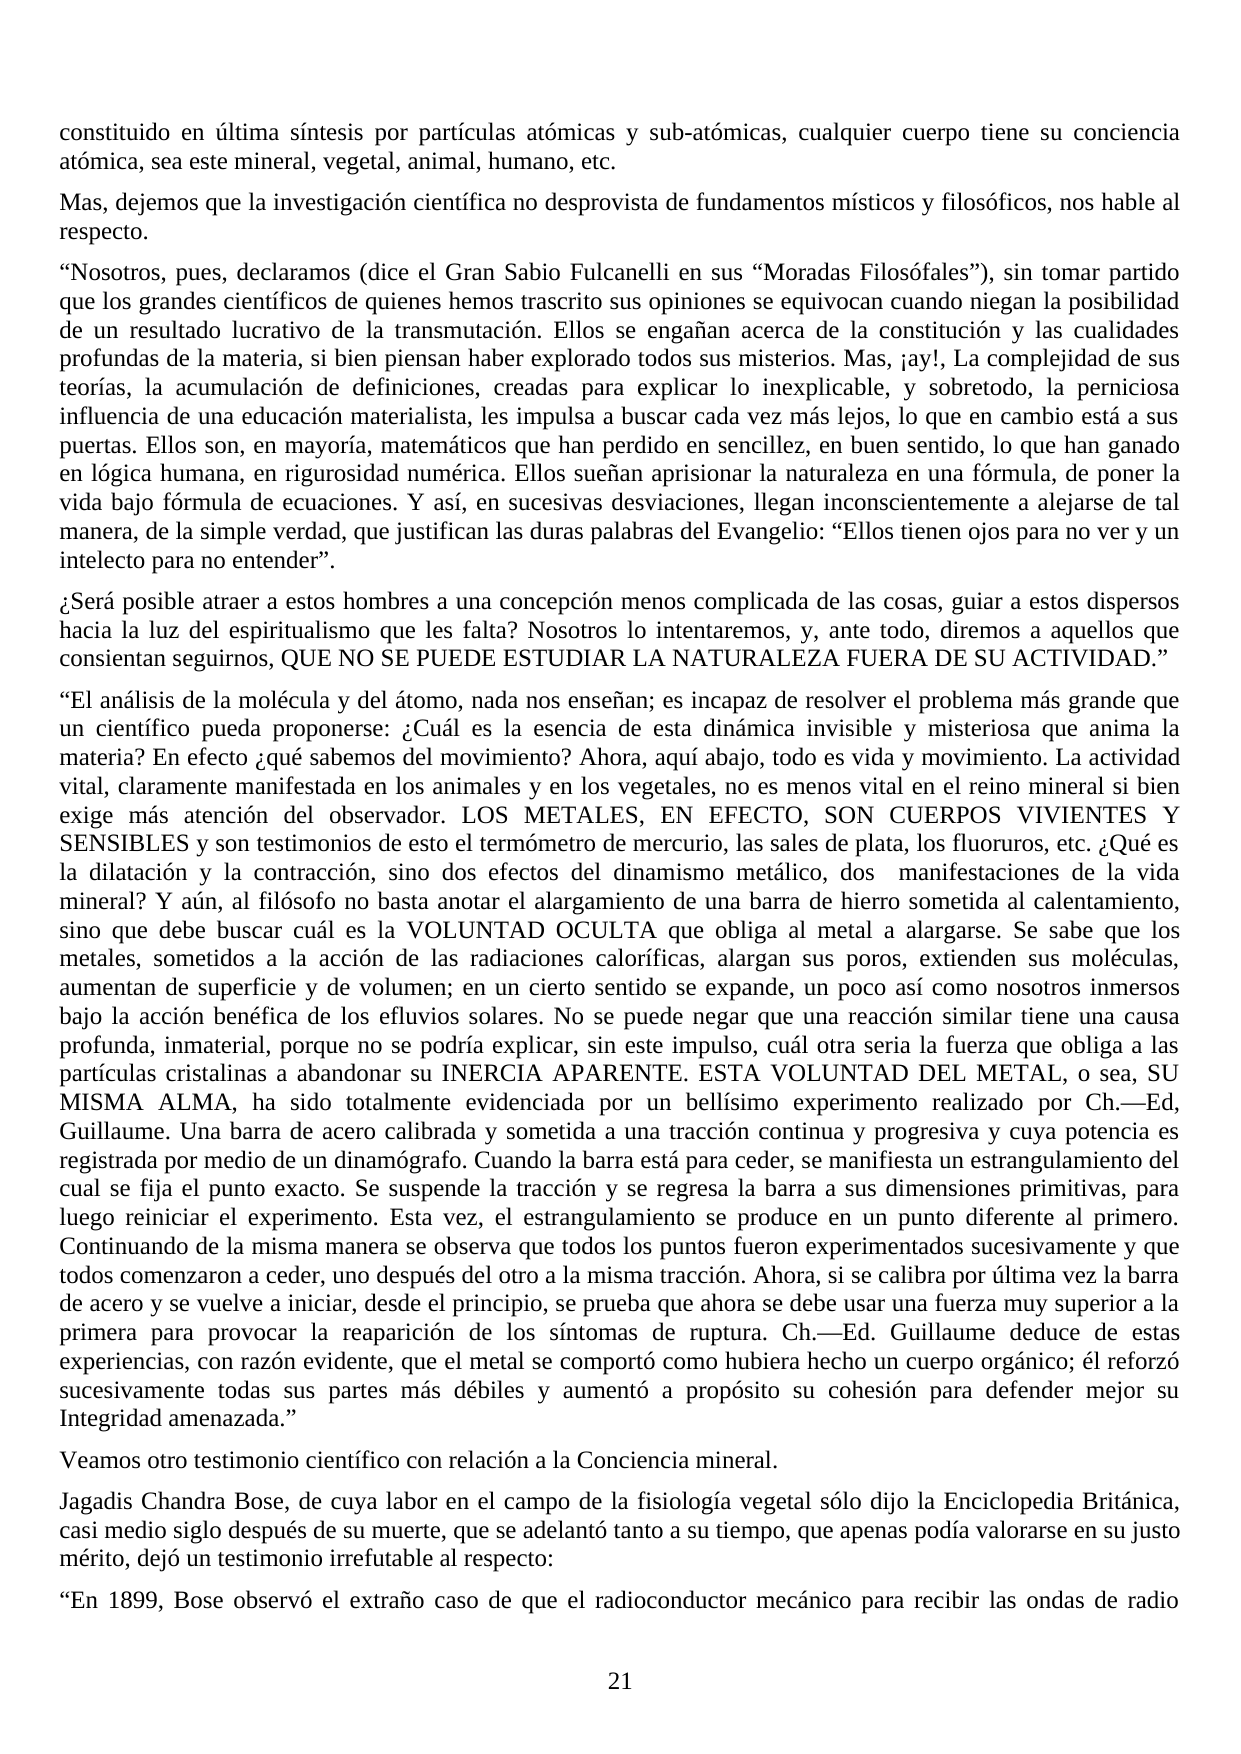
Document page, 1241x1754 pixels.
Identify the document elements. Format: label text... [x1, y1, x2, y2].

text Mas, dejemos que la investigación científica no desprovista de fundamentos místicos y filosóficos, nos hable al respecto. [59, 187, 1181, 245]
text ¿Será posible atraer a estos hombres a una concepción menos complicada de las cosas, guiar a estos dispersos hacia la luz del espiritualismo que les falta? Nosotros lo intentaremos, y, ante todo, diremos a aquellos que consientan seguirnos, QUE NO SE PUEDE ESTUDIAR LA NATURALEZA FUERA DE SU ACTIVIDAD.” [59, 586, 1181, 672]
text Jagadis Chandra Bose, de cuya labor en el campo de la fisiología vegetal sólo dijo la Enciclopedia Británica, casi medio siglo después de su muerte, que se adelantó tanto a su tiempo, que apenas podía valorarse en su justo mérito, dejó un testimonio irrefutable al respecto: [59, 1486, 1181, 1572]
text Veamos otro testimonio científico con relación a la Conciencia mineral. [59, 1445, 1181, 1473]
text “Nosotros, pues, declaramos (dice el Gran Sabio Fulcanelli en sus “Moradas Filosófales”), sin tomar partido que los grandes científicos de quienes hemos trascrito sus opiniones se equivocan cuando niegan la posibilidad de un resultado lucrativo de la transmutación. Ellos se engañan acerca de la constitución y las cualidades profundas de la materia, si bien piensan haber explorado todos sus misterios. Mas, ¡ay!, La complejidad de sus teorías, la acumulación de definiciones, creadas para explicar lo inexplicable, y sobretodo, la perniciosa influencia de una educación materialista, les impulsa a buscar cada vez más lejos, lo que en cambio está a sus puertas. Ellos son, en mayoría, matemáticos que han perdido en sencillez, en buen sentido, lo que han ganado en lógica humana, en rigurosidad numérica. Ellos sueñan aprisionar la naturaleza en una fórmula, de poner la vida bajo fórmula de ecuaciones. Y así, en sucesivas desviaciones, llegan inconscientemente a alejarse de tal manera, de la simple verdad, que justifican las duras palabras del Evangelio: “Ellos tienen ojos para no ver y un intelecto para no entender”. [59, 257, 1181, 573]
text constituido en última síntesis por partículas atómicas y sub-atómicas, cualquier cuerpo tiene su conciencia atómica, sea este mineral, vegetal, animal, humano, etc. [59, 117, 1181, 175]
text “En 1899, Bose observó el extraño caso de que el radioconductor mecánico para recibir las ondas de radio [59, 1585, 1181, 1613]
text “El análisis de la molécula y del átomo, nada nos enseñan; es incapaz de resolver el problema más grande que un científico pueda proponerse: ¿Cuál es la esencia de esta dinámica invisible y misteriosa que anima la materia? En efecto ¿qué sabemos del movimiento? Ahora, aquí abajo, todo es vida y movimiento. La actividad vital, claramente manifestada en los animales y en los vegetales, no es menos vital en el reino mineral si bien exige más atención del observador. LOS METALES, EN EFECTO, SON CUERPOS VIVIENTES Y SENSIBLES y son testimonios de esto el termómetro de mercurio, las sales de plata, los fluoruros, etc. ¿Qué es la dilatación y la contracción, sino dos efectos del dinamismo metálico, dos manifestaciones de la vida mineral? Y aún, al filósofo no basta anotar el alargamiento de una barra de hierro sometida al calentamiento, sino que debe buscar cuál es la VOLUNTAD OCULTA que obliga al metal a alargarse. Se sabe que los metales, sometidos a la acción de las radiaciones caloríficas, alargan sus poros, extienden sus moléculas, aumentan de superficie y de volumen; en un cierto sentido se expande, un poco así como nosotros inmersos bajo la acción benéfica de los efluvios solares. No se puede negar que una reacción similar tiene una causa profunda, inmaterial, porque no se podría explicar, sin este impulso, cuál otra seria la fuerza que obliga a las partículas cristalinas a abandonar su INERCIA APARENTE. ESTA VOLUNTAD DEL METAL, o sea, SU MISMA ALMA, ha sido totalmente evidenciada por un bellísimo experimento realizado por Ch.—Ed, Guillaume. Una barra de acero calibrada y sometida a una tracción continua y progresiva y cuya potencia es registrada por medio de un dinamógrafo. Cuando la barra está para ceder, se manifiesta un estrangulamiento del cual se fija el punto exacto. Se suspende la tracción y se regresa la barra a sus dimensiones primitivas, para luego reiniciar el experimento. Esta vez, el estrangulamiento se produce en un punto diferente al primero. Continuando de la misma manera se observa que todos los puntos fueron experimentados sucesivamente y que todos comenzaron a ceder, uno después del otro a la misma tracción. Ahora, si se calibra por última vez la barra de acero y se vuelve a iniciar, desde el principio, se prueba que ahora se debe usar una fuerza muy superior a la primera para provocar la reaparición de los síntomas de ruptura. Ch.—Ed. Guillaume deduce de estas experiencias, con razón evidente, que el metal se comportó como hubiera hecho un cuerpo orgánico; él reforzó sucesivamente todas sus partes más débiles y aumentó a propósito su cohesión para defender mejor su Integridad amenazada.” [59, 685, 1181, 1432]
